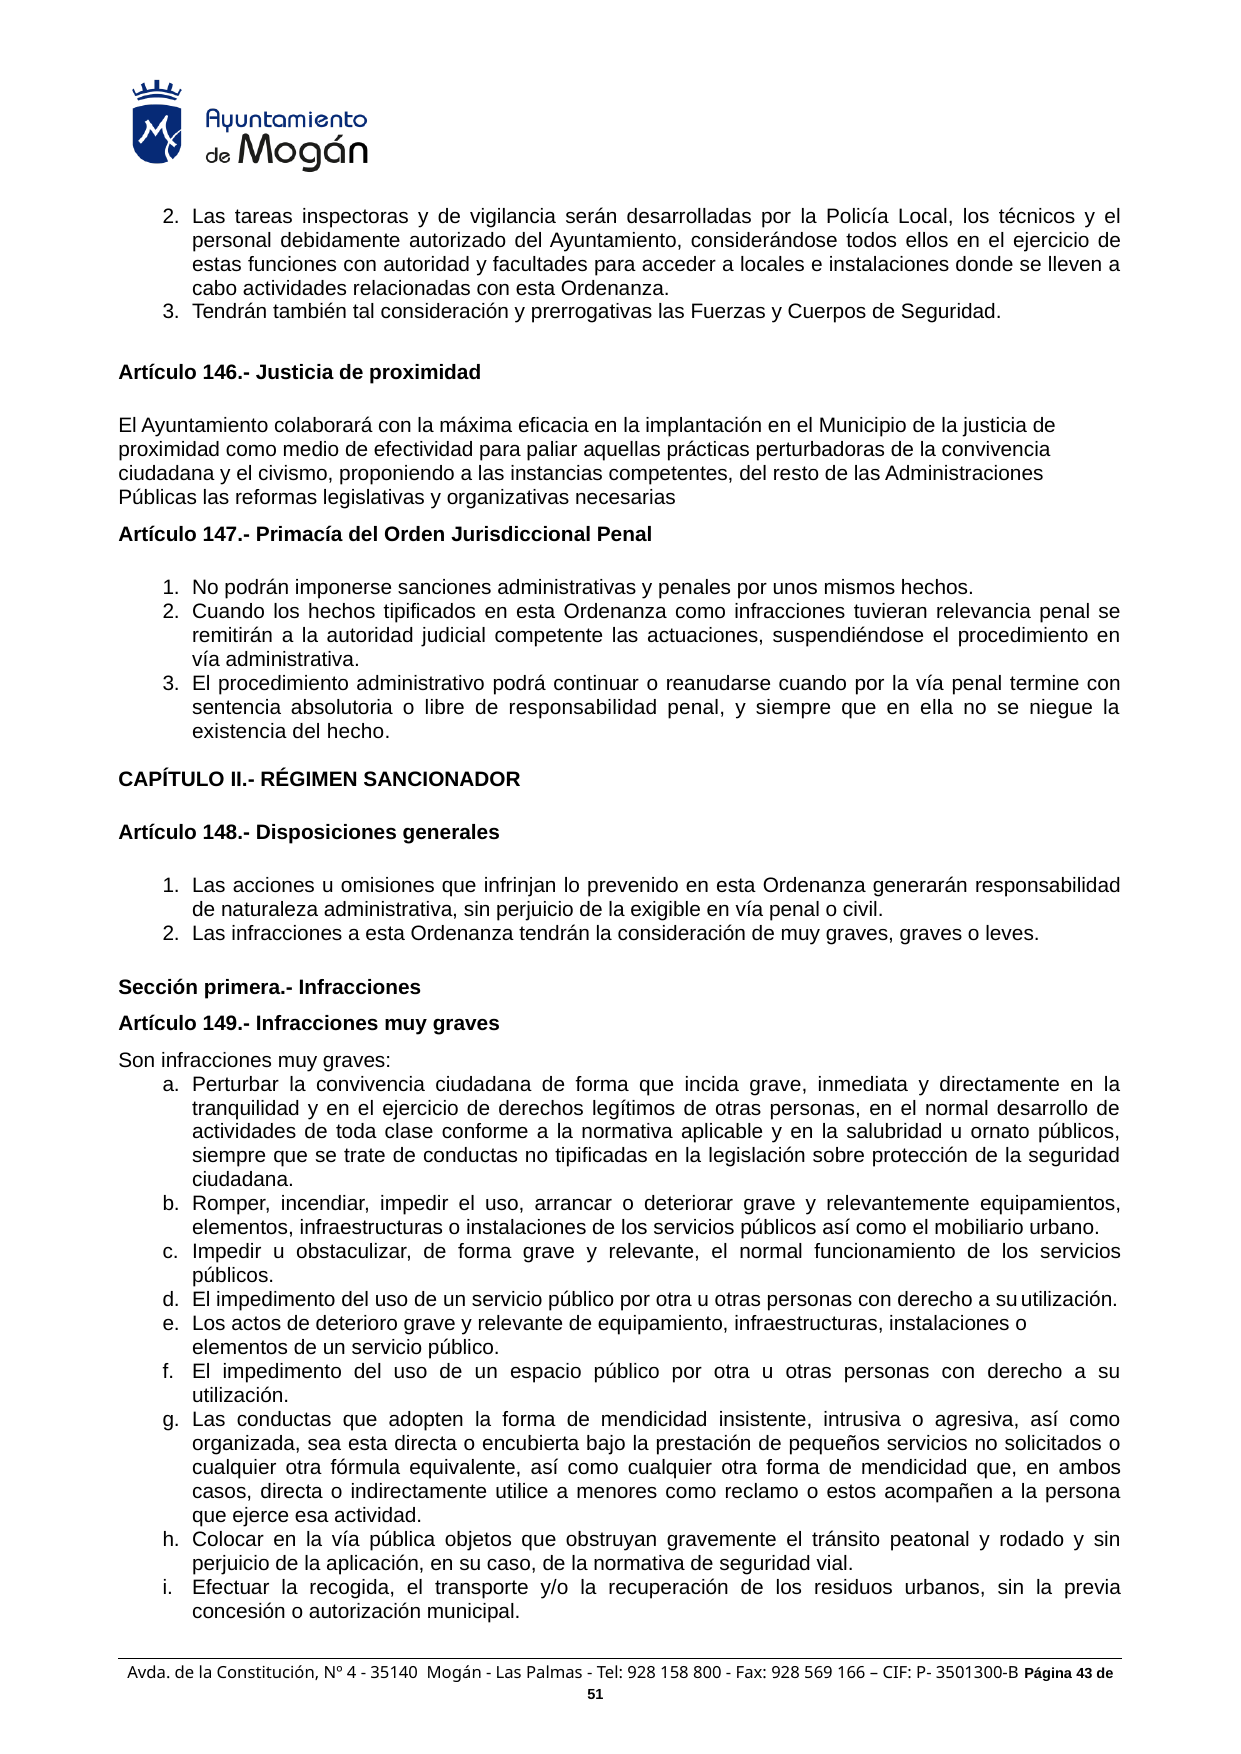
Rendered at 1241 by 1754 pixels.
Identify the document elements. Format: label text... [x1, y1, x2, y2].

list El procedimiento administrativo podrá continuar o reanudarse cuando por la vía penal termine con sentencia absolutoria o libre de responsabilidad penal, y siempre que en ella no se niegue la existencia del hecho. [162, 671, 1122, 742]
subtitle Sección primera.- Infracciones [118, 974, 1122, 998]
list Impedir u obstaculizar, de forma grave y relevante, el normal funcionamiento de los servicios públicos. [162, 1239, 1122, 1287]
list Perturbar la convivencia ciudadana de forma que incida grave, inmediata y directamente en la tranquilidad y en el ejercicio de derechos legítimos de otras personas, en el normal desarrollo de actividades de toda clase conforme a la normativa aplicable y en la salubridad u ornato públicos, siempre que se trate de conductas no tipificadas en la legislación sobre protección de la seguridad ciudadana. [162, 1071, 1122, 1191]
subtitle Artículo 149.- Infracciones muy graves [118, 1011, 1122, 1035]
list Colocar en la vía pública objetos que obstruyan gravemente el tránsito peatonal y rodado y sin perjuicio de la aplicación, en su caso, de la normativa de seguridad vial. [162, 1527, 1122, 1574]
list Las conductas que adopten la forma de mendicidad insistente, intrusiva o agresiva, así como organizada, sea esta directa o encubierta bajo la prestación de pequeños servicios no solicitados o cualquier otra fórmula equivalente, así como cualquier otra forma de mendicidad que, en ambos casos, directa o indirectamente utilice a menores como reclamo o estos acompañen a la persona que ejerce esa actividad. [162, 1407, 1122, 1527]
list El impedimento del uso de un servicio público por otra u otras personas con derecho a su utilización. [162, 1287, 1122, 1311]
subtitle Artículo 146.- Justicia de proximidad [118, 360, 1122, 384]
subtitle CAPÍTULO II.- RÉGIMEN SANCIONADOR [118, 766, 1122, 790]
text Son infracciones muy graves: [118, 1047, 1122, 1071]
list Efectuar la recogida, el transporte y/o la recuperación de los residuos urbanos, sin la previa concesión o autorización municipal. [162, 1574, 1122, 1622]
subtitle Artículo 147.- Primacía del Orden Jurisdiccional Penal [118, 521, 1122, 545]
list Las tareas inspectoras y de vigilancia serán desarrolladas por la Policía Local, los técnicos y el personal debidamente autorizado del Ayuntamiento, considerándose todos ellos en el ejercicio de estas funciones con autoridad y facultades para acceder a locales e instalaciones donde se lleven a cabo actividades relacionadas con esta Ordenanza. [162, 203, 1122, 299]
list Tendrán también tal consideración y prerrogativas las Fuerzas y Cuerpos de Seguridad. [162, 299, 1122, 323]
list Las infracciones a esta Ordenanza tendrán la consideración de muy graves, graves o leves. [162, 921, 1122, 945]
text El Ayuntamiento colaborará con la máxima eficacia en la implantación en el Municipio de la justicia de proximidad como medio de efectividad para paliar aquellas prácticas perturbadoras de la convivencia ciudadana y el civismo, proponiendo a las instancias competentes, del resto de las Administraciones Públicas las reformas legislativas y organizativas necesarias [118, 413, 1122, 509]
list Los actos de deterioro grave y relevante de equipamiento, infraestructuras, instalaciones o elementos de un servicio público. [162, 1311, 1122, 1359]
subtitle Artículo 148.- Disposiciones generales [118, 820, 1122, 844]
list Romper, incendiar, impedir el uso, arrancar o deteriorar grave y relevantemente equipamientos, elementos, infraestructuras o instalaciones de los servicios públicos así como el mobiliario urbano. [162, 1191, 1122, 1239]
list Cuando los hechos tipificados en esta Ordenanza como infracciones tuvieran relevancia penal se remitirán a la autoridad judicial competente las actuaciones, suspendiéndose el procedimiento en vía administrativa. [162, 599, 1122, 671]
picture [117, 58, 385, 190]
list No podrán imponerse sanciones administrativas y penales por unos mismos hechos. [162, 575, 1122, 599]
list Las acciones u omisiones que infrinjan lo prevenido en esta Ordenanza generarán responsabilidad de naturaleza administrativa, sin perjuicio de la exigible en vía penal o civil. [162, 873, 1122, 921]
list El impedimento del uso de un espacio público por otra u otras personas con derecho a su utilización. [162, 1359, 1122, 1407]
